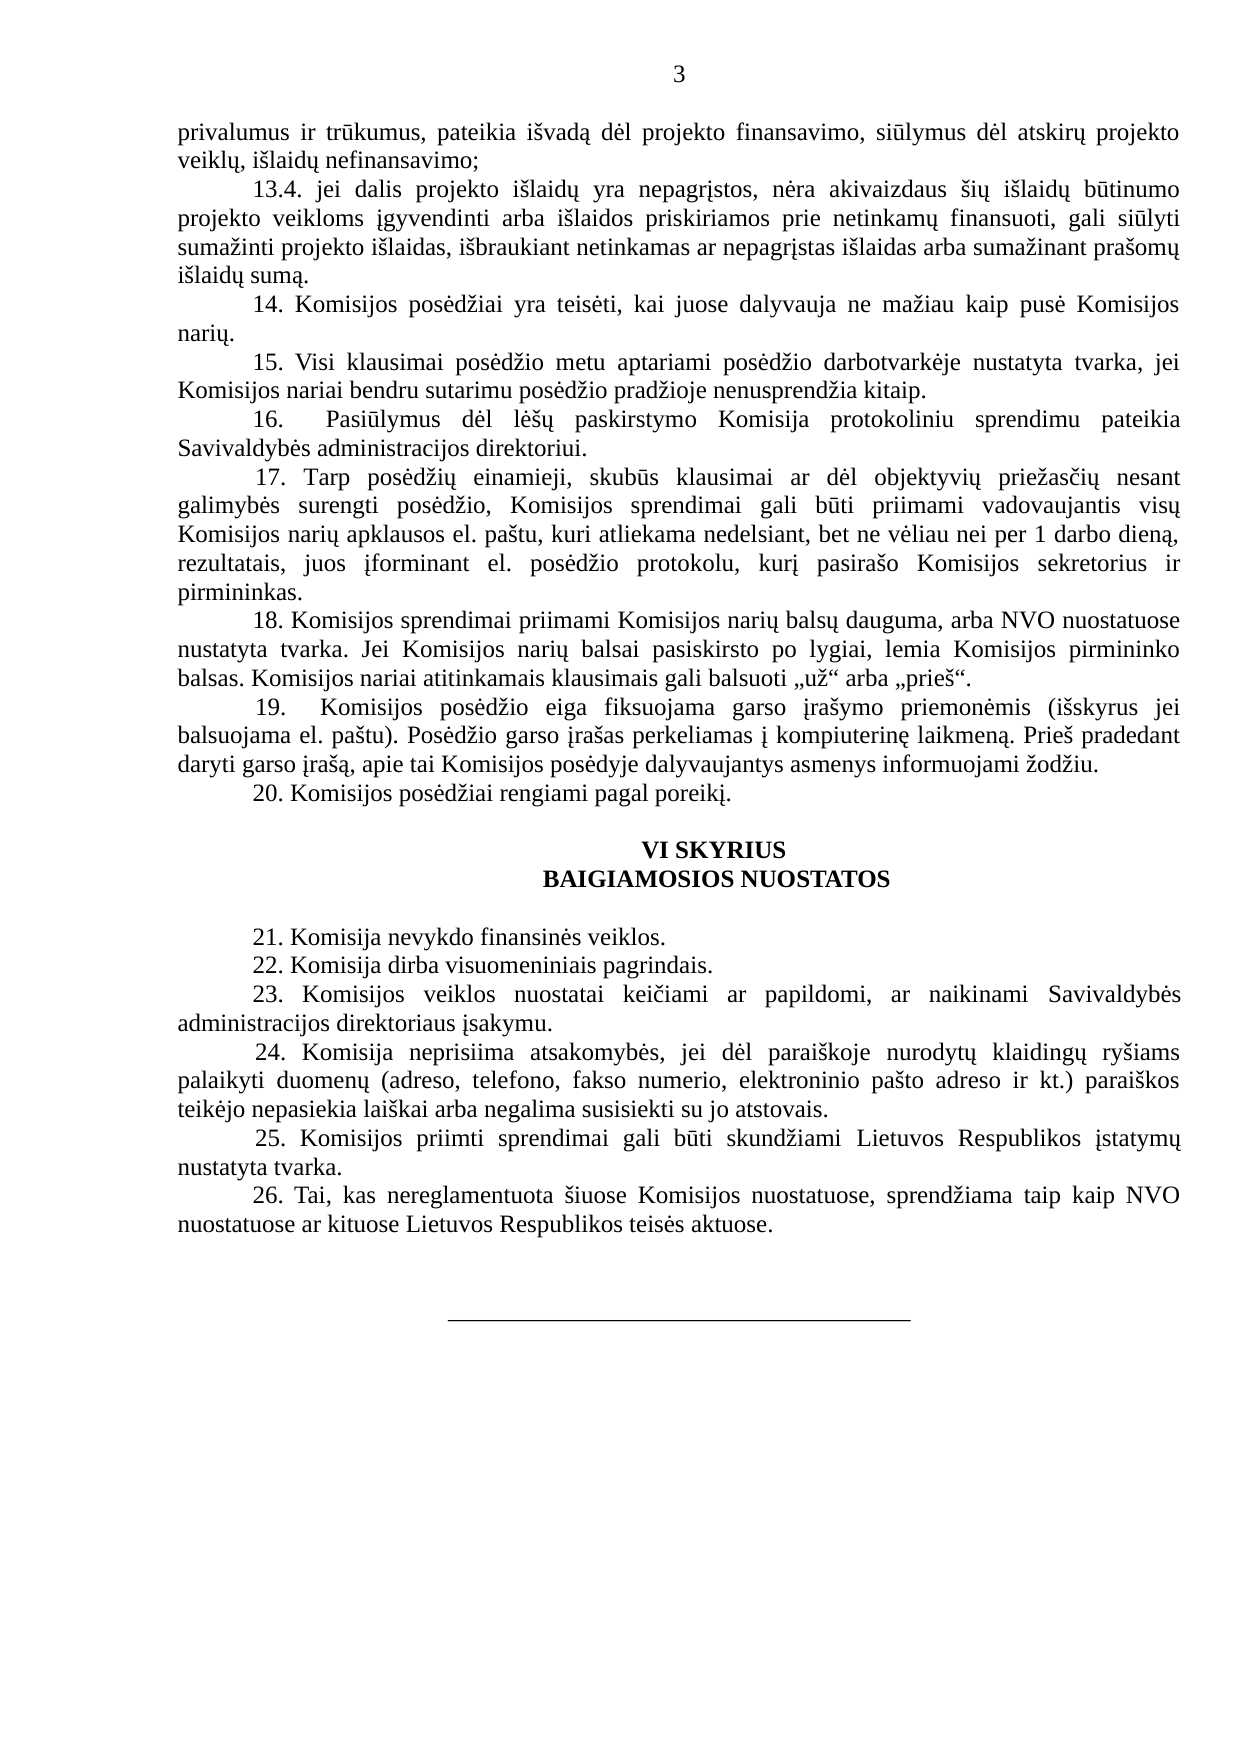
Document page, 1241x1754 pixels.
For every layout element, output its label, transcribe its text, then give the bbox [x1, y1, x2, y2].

text privalumus ir trūkumus, pateikia išvadą dėl projekto finansavimo, siūlymus dėl atskirų projekto veiklų, išlaidų nefinansavimo; [177, 117, 1181, 174]
text 17. Tarp posėdžių einamieji, skubūs klausimai ar dėl objektyvių priežasčių nesant galimybės surengti posėdžio, Komisijos sprendimai gali būti priimami vadovaujantis visų Komisijos narių apklausos el. paštu, kuri atliekama nedelsiant, bet ne vėliau nei per 1 darbo dieną, rezultatais, juos įforminant el. posėdžio protokolu, kurį pasirašo Komisijos sekretorius ir pirmininkas. [177, 462, 1181, 605]
text 16. Pasiūlymus dėl lėšų paskirstymo Komisija protokoliniu sprendimu pateikia Savivaldybės administracijos direktoriui. [177, 404, 1181, 462]
text BAIGIAMOSIOS NUOSTATOS [177, 864, 1181, 893]
text 24. Komisija neprisiima atsakomybės, jei dėl paraiškoje nurodytų klaidingų ryšiams palaikyti duomenų (adreso, telefono, fakso numerio, elektroninio pašto adreso ir kt.) paraiškos teikėjo nepasiekia laiškai arba negalima susisiekti su jo atstovais. [177, 1037, 1181, 1123]
text 22. Komisija dirba visuomeniniais pagrindais. [177, 950, 1181, 979]
text 15. Visi klausimai posėdžio metu aptariami posėdžio darbotvarkėje nustatyta tvarka, jei Komisijos nariai bendru sutarimu posėdžio pradžioje nenusprendžia kitaip. [177, 347, 1181, 404]
text 14. Komisijos posėdžiai yra teisėti, kai juose dalyvauja ne mažiau kaip pusė Komisijos narių. [177, 289, 1181, 347]
text _____________________________________ [177, 1295, 1181, 1324]
text 25. Komisijos priimti sprendimai gali būti skundžiami Lietuvos Respublikos įstatymų nustatyta tvarka. [177, 1123, 1181, 1180]
text VI SKYRIUS [177, 835, 1181, 864]
text 19. Komisijos posėdžio eiga fiksuojama garso įrašymo priemonėmis (išskyrus jei balsuojama el. paštu). Posėdžio garso įrašas perkeliamas į kompiuterinę laikmeną. Prieš pradedant daryti garso įrašą, apie tai Komisijos posėdyje dalyvaujantys asmenys informuojami žodžiu. [177, 692, 1181, 778]
text 18. Komisijos sprendimai priimami Komisijos narių balsų dauguma, arba NVO nuostatuose nustatyta tvarka. Jei Komisijos narių balsai pasiskirsto po lygiai, lemia Komisijos pirmininko balsas. Komisijos nariai atitinkamais klausimais gali balsuoti „už“ arba „prieš“. [177, 605, 1181, 692]
text 26. Tai, kas nereglamentuota šiuose Komisijos nuostatuose, sprendžiama taip kaip NVO nuostatuose ar kituose Lietuvos Respublikos teisės aktuose. [177, 1180, 1181, 1238]
text 13.4. jei dalis projekto išlaidų yra nepagrįstos, nėra akivaizdaus šių išlaidų būtinumo projekto veikloms įgyvendinti arba išlaidos priskiriamos prie netinkamų finansuoti, gali siūlyti sumažinti projekto išlaidas, išbraukiant netinkamas ar nepagrįstas išlaidas arba sumažinant prašomų išlaidų sumą. [177, 174, 1181, 289]
text 20. Komisijos posėdžiai rengiami pagal poreikį. [177, 778, 1181, 807]
text 21. Komisija nevykdo finansinės veiklos. [177, 922, 1181, 950]
text 23. Komisijos veiklos nuostatai keičiami ar papildomi, ar naikinami Savivaldybės administracijos direktoriaus įsakymu. [177, 979, 1181, 1037]
